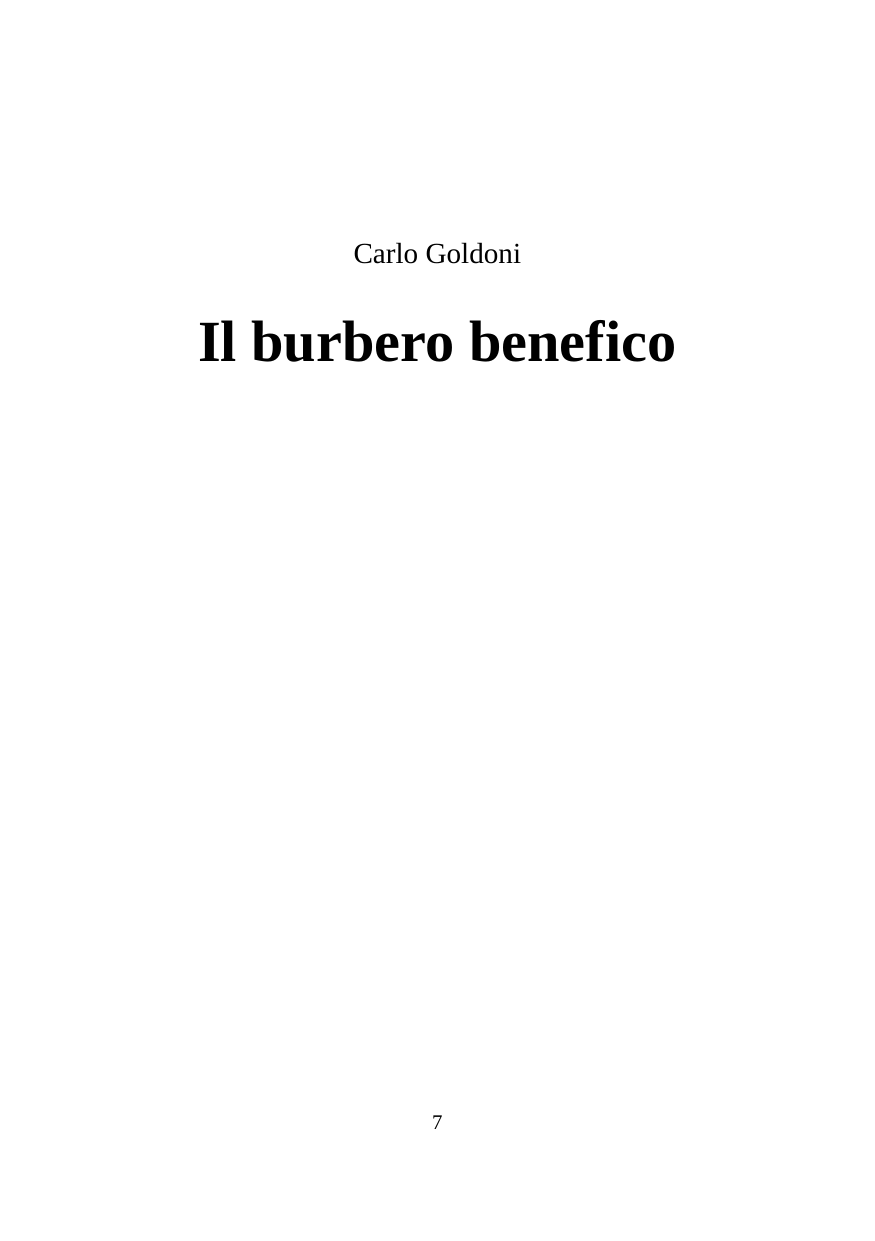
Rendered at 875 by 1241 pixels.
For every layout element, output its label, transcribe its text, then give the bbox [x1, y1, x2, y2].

text Carlo Goldoni [106, 236, 768, 269]
title Il burbero benefico [106, 307, 768, 374]
